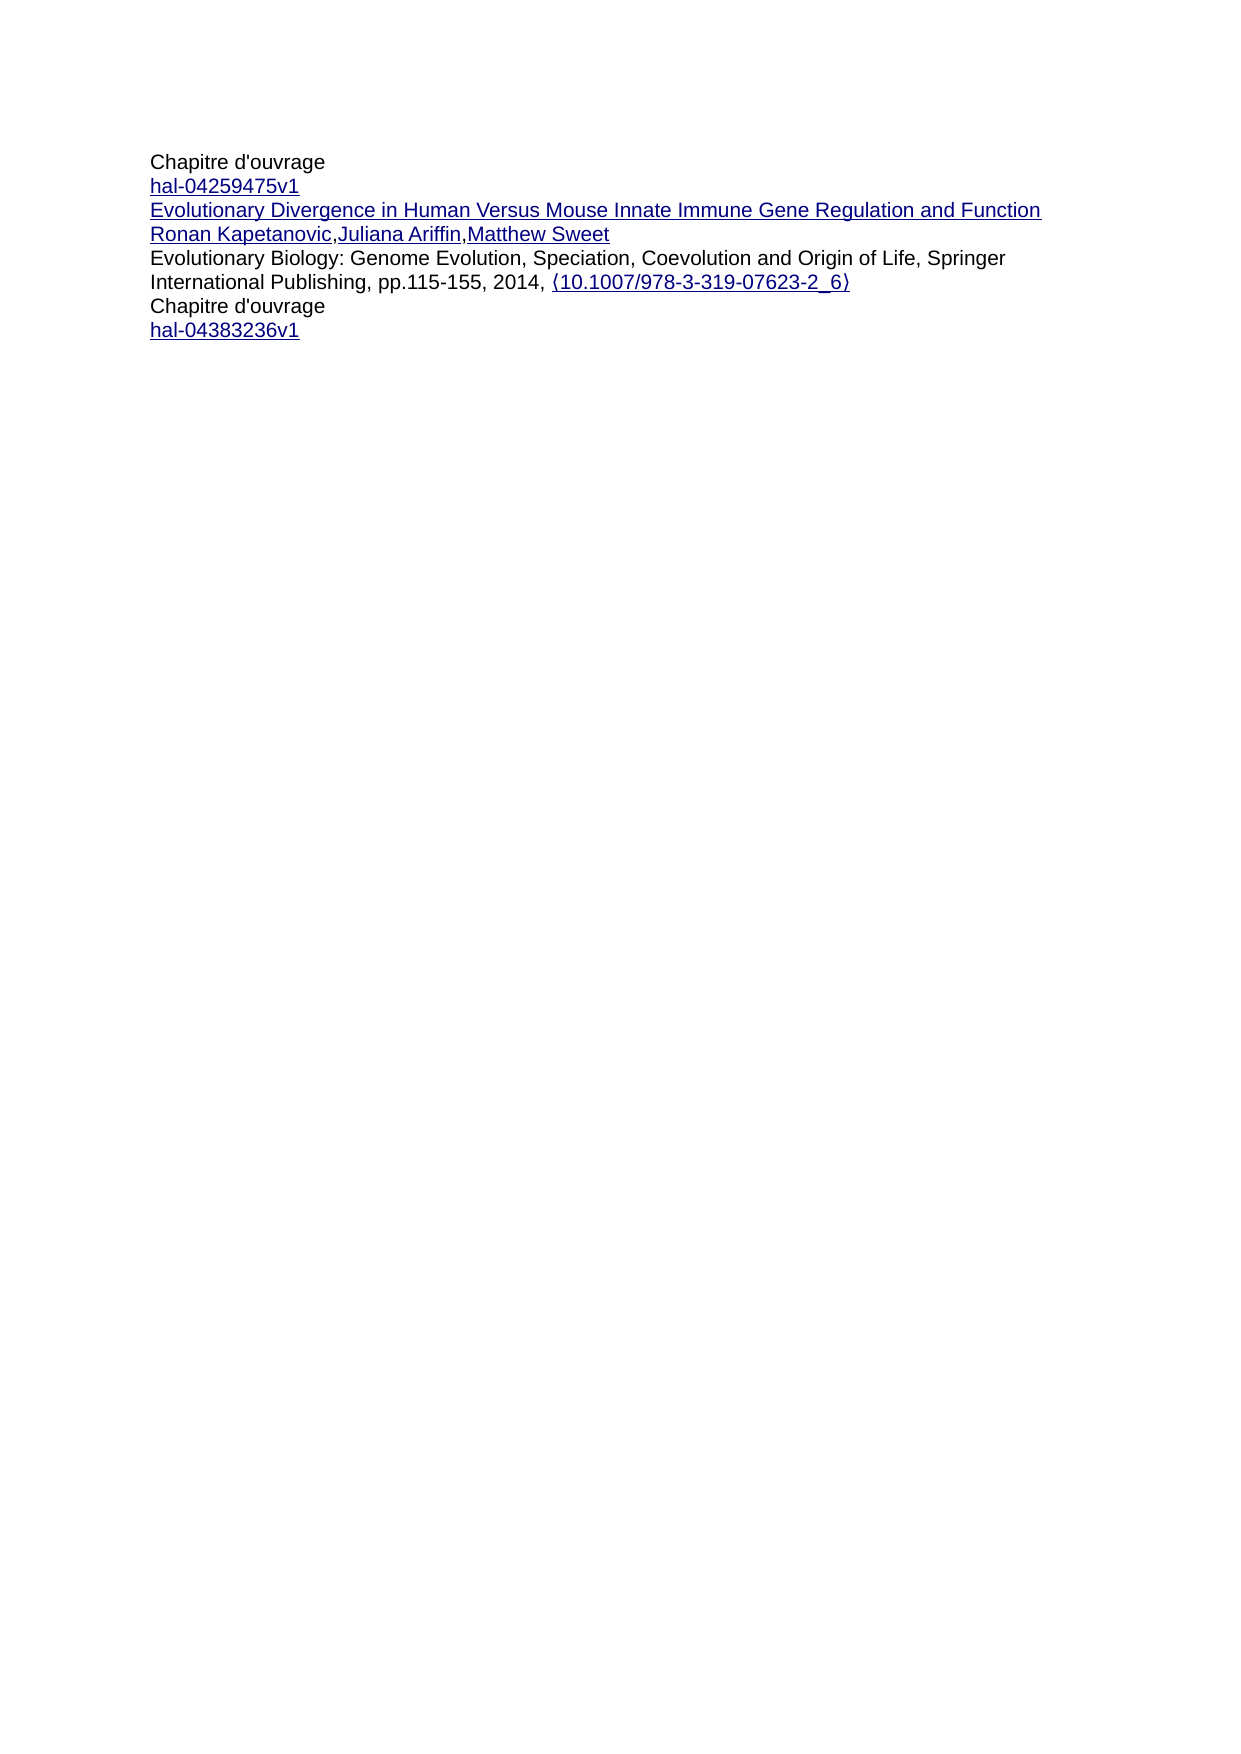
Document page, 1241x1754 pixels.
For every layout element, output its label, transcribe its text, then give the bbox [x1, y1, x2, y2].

table_cell Evolutionary Divergence in Human Versus Mouse Innate Immune Gene Regulation and Function Ronan Kapetanovic,Juliana Ariffin,Matthew Sweet Evolutionary Biology: Genome Evolution, Speciation, Coevolution and Origin of Life, Springer International Publishing, pp.115-155, 2014, ⟨10.1007/978-3-319-07623-2_6⟩ Chapitre d'ouvrage hal-04383236v1 [150, 198, 1090, 342]
table_header Chapitre d'ouvrage hal-04259475v1 [150, 150, 1090, 198]
